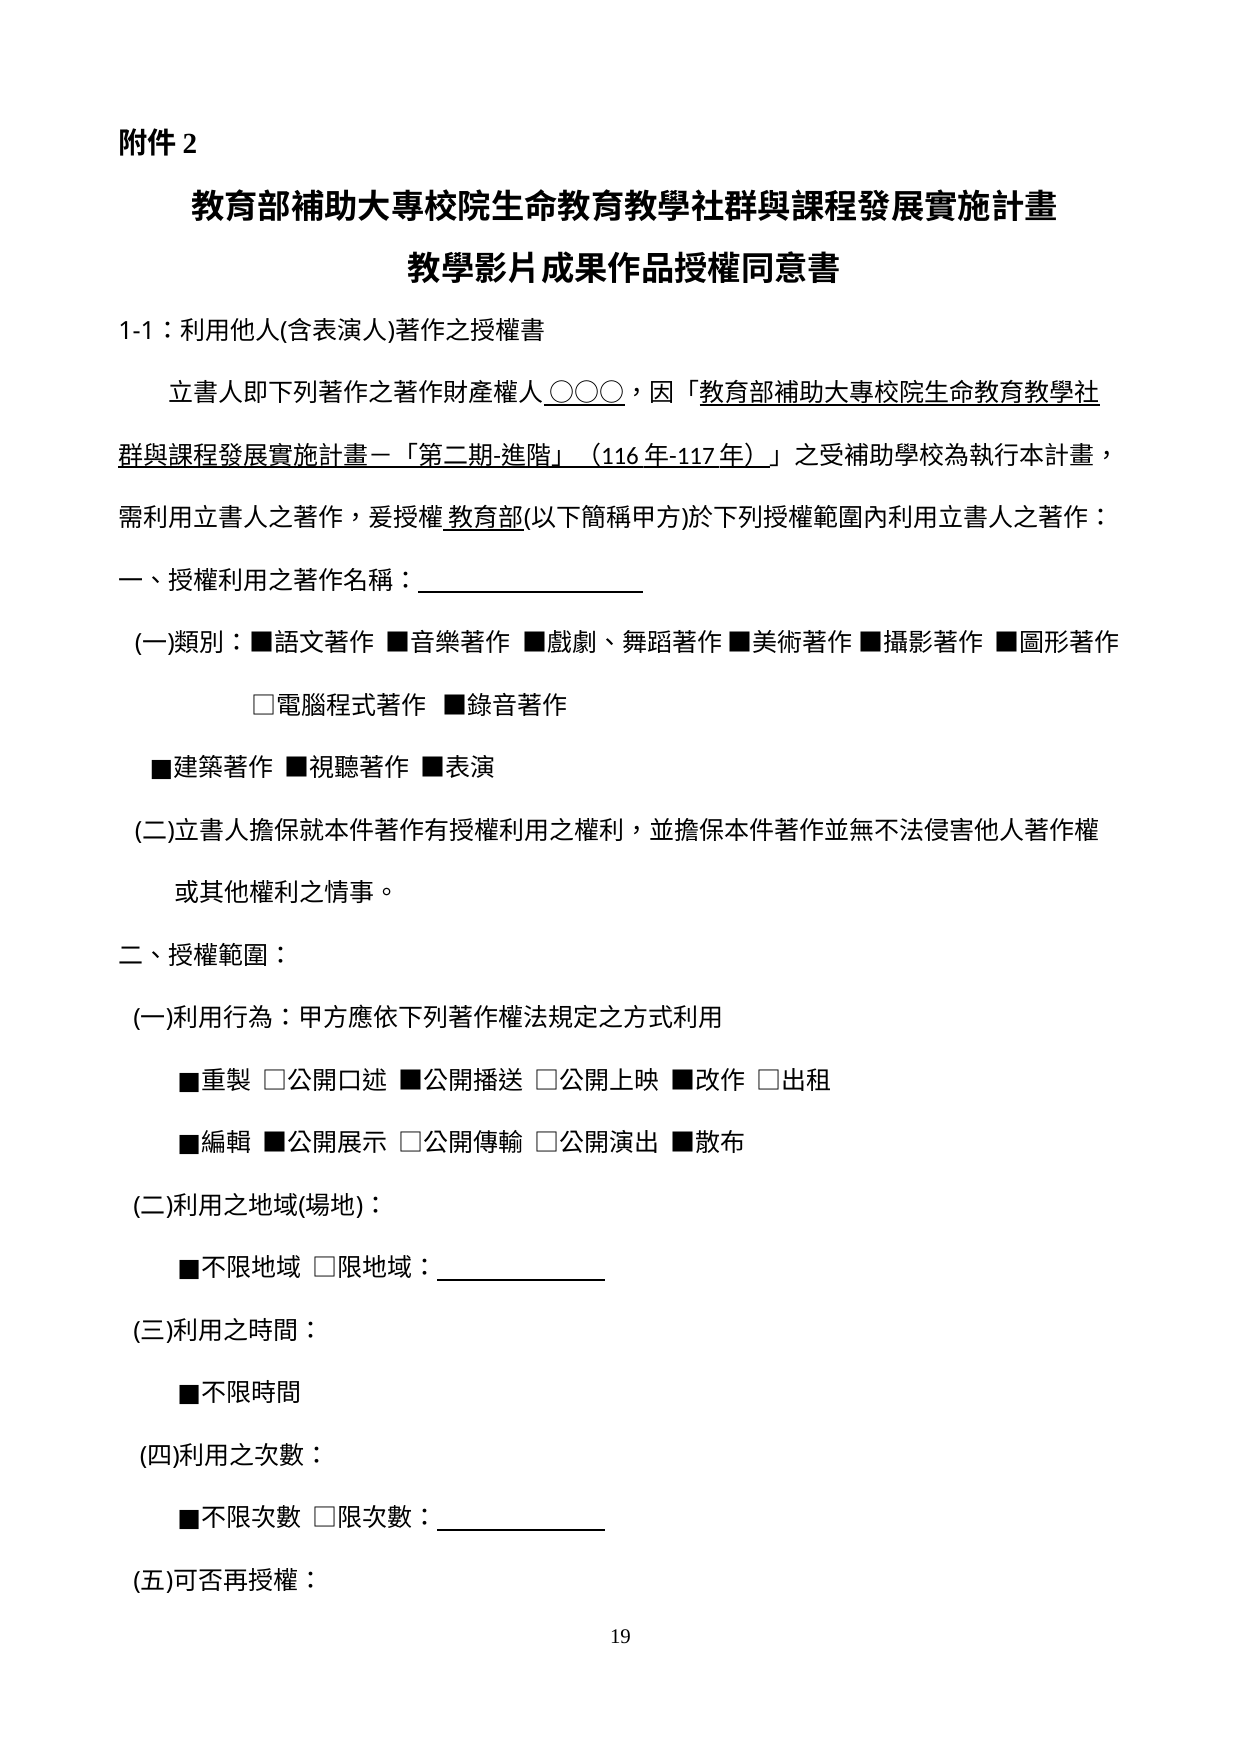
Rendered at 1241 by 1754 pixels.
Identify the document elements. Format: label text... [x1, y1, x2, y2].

text ■不限地域 □限地域： [177, 1224, 1122, 1287]
text (二)利用之地域(場地)： [133, 1162, 1122, 1224]
subtitle 附件2 [118, 99, 1122, 162]
text (一)利用行為：甲方應依下列著作權法規定之方式利用 [133, 974, 1122, 1037]
text (二)立書人擔保就本件著作有授權利用之權利，並擔保本件著作並無不法侵害他人著作權或其他權利之情事。 [134, 787, 1122, 912]
text ■不限次數 □限次數： [177, 1474, 1122, 1537]
text 1-1：利用他人(含表演人)著作之授權書 [118, 287, 1122, 349]
text (一)類別：■語文著作 ■音樂著作 ■戲劇、舞蹈著作 ■美術著作 ■攝影著作 ■圖形著作 □電腦程式著作 ■錄音著作 [134, 599, 1137, 724]
text 立書人即下列著作之著作財產權人 ○○○，因「教育部補助大專校院生命教育教學社群與課程發展實施計畫－「第二期-進階」（116年-117年）」之受補助學校為執行本計畫，需利用立書人之著作，爰授權 教育部(以下簡稱甲方)於下列授權範圍內利用立書人之著作： [118, 349, 1122, 537]
text 教育部補助大專校院生命教育教學社群與課程發展實施計畫 [118, 162, 1131, 224]
text 教學影片成果作品授權同意書 [118, 224, 1131, 287]
text 一、授權利用之著作名稱： [118, 537, 1122, 599]
text ■編輯 ■公開展示 □公開傳輸 □公開演出 ■散布 [177, 1099, 1122, 1162]
text (三)利用之時間： [133, 1287, 1122, 1349]
text (四)利用之次數： [133, 1412, 1122, 1474]
text 二、授權範圍： [118, 912, 1122, 974]
text ■不限時間 [177, 1349, 1122, 1412]
text ■重製 □公開口述 ■公開播送 □公開上映 ■改作 □出租 [177, 1037, 1166, 1099]
text (五)可否再授權： [133, 1537, 1122, 1599]
text ■建築著作 ■視聽著作 ■表演 [134, 724, 1122, 787]
